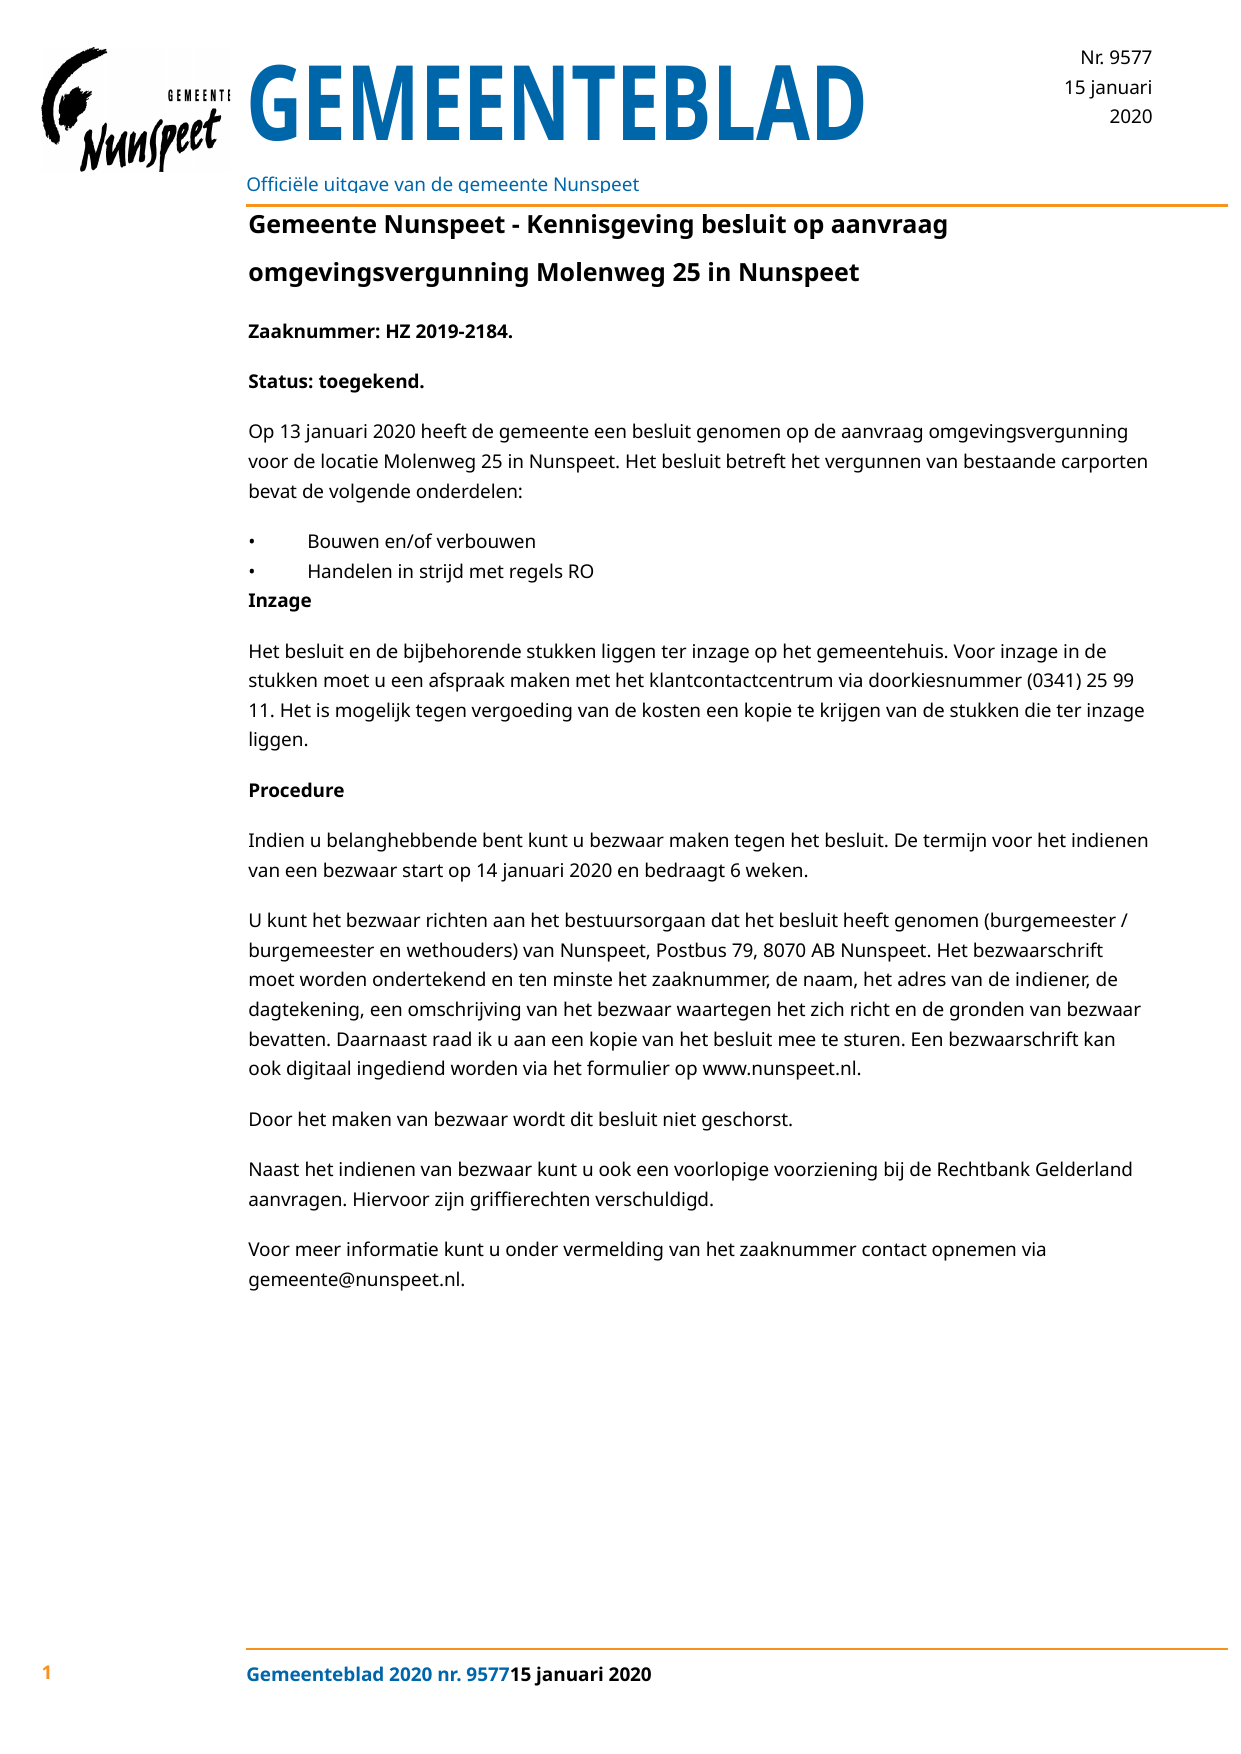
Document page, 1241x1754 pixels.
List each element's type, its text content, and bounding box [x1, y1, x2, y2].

text Naast het indienen van bezwaar kunt u ook een voorlopige voorziening bij de Rechtbank Gelderland aanvragen. Hiervoor zijn griffierechten verschuldigd. [248, 1156, 1152, 1212]
text U kunt het bezwaar richten aan het bestuursorgaan dat het besluit heeft genomen (burgemeester / burgemeester en wethouders) van Nunspeet, Postbus 79, 8070 AB Nunspeet. Het bezwaarschrift moet worden ondertekend en ten minste het zaaknummer, de naam, het adres van de indiener, de dagtekening, een omschrijving van het bezwaar waartegen het zich richt en de gronden van bezwaar bevatten. Daarnaast raad ik u aan een kopie van het besluit mee te sturen. Een bezwaarschrift kan ook digitaal ingediend worden via het formulier op www.nunspeet.nl. [248, 907, 1152, 1081]
text Indien u belanghebbende bent kunt u bezwaar maken tegen het besluit. De termijn voor het indienen van een bezwaar start op 14 januari 2020 en bedraagt 6 weken. [248, 827, 1152, 883]
text Door het maken van bezwaar wordt dit besluit niet geschorst. [248, 1106, 1152, 1132]
list Handelen in strijd met regels RO [248, 558, 1152, 584]
text Inzage [248, 587, 1152, 613]
picture [41, 47, 231, 172]
text Zaaknummer: HZ 2019-2184. [248, 318, 1152, 344]
text Gemeente Nunspeet - Kennisgeving besluit op aanvraag omgevingsvergunning Molenweg 25 in Nunspeet [248, 207, 1152, 288]
text Status: toegekend. [248, 368, 1152, 394]
text Op 13 januari 2020 heeft de gemeente een besluit genomen op de aanvraag omgevingsvergunning voor de locatie Molenweg 25 in Nunspeet. Het besluit betreft het vergunnen van bestaande carporten bevat de volgende onderdelen: [248, 419, 1152, 504]
text Voor meer informatie kunt u onder vermelding van het zaaknummer contact opnemen via gemeente@nunspeet.nl. [248, 1236, 1152, 1292]
text Procedure [248, 777, 1152, 803]
text Het besluit en de bijbehorende stukken liggen ter inzage op het gemeentehuis. Voor inzage in de stukken moet u een afspraak maken met het klantcontactcentrum via doorkiesnummer (0341) 25 99 11. Het is mogelijk tegen vergoeding van de kosten een kopie te krijgen van de stukken die ter inzage liggen. [248, 638, 1152, 752]
list Bouwen en/of verbouwen [248, 528, 1152, 554]
